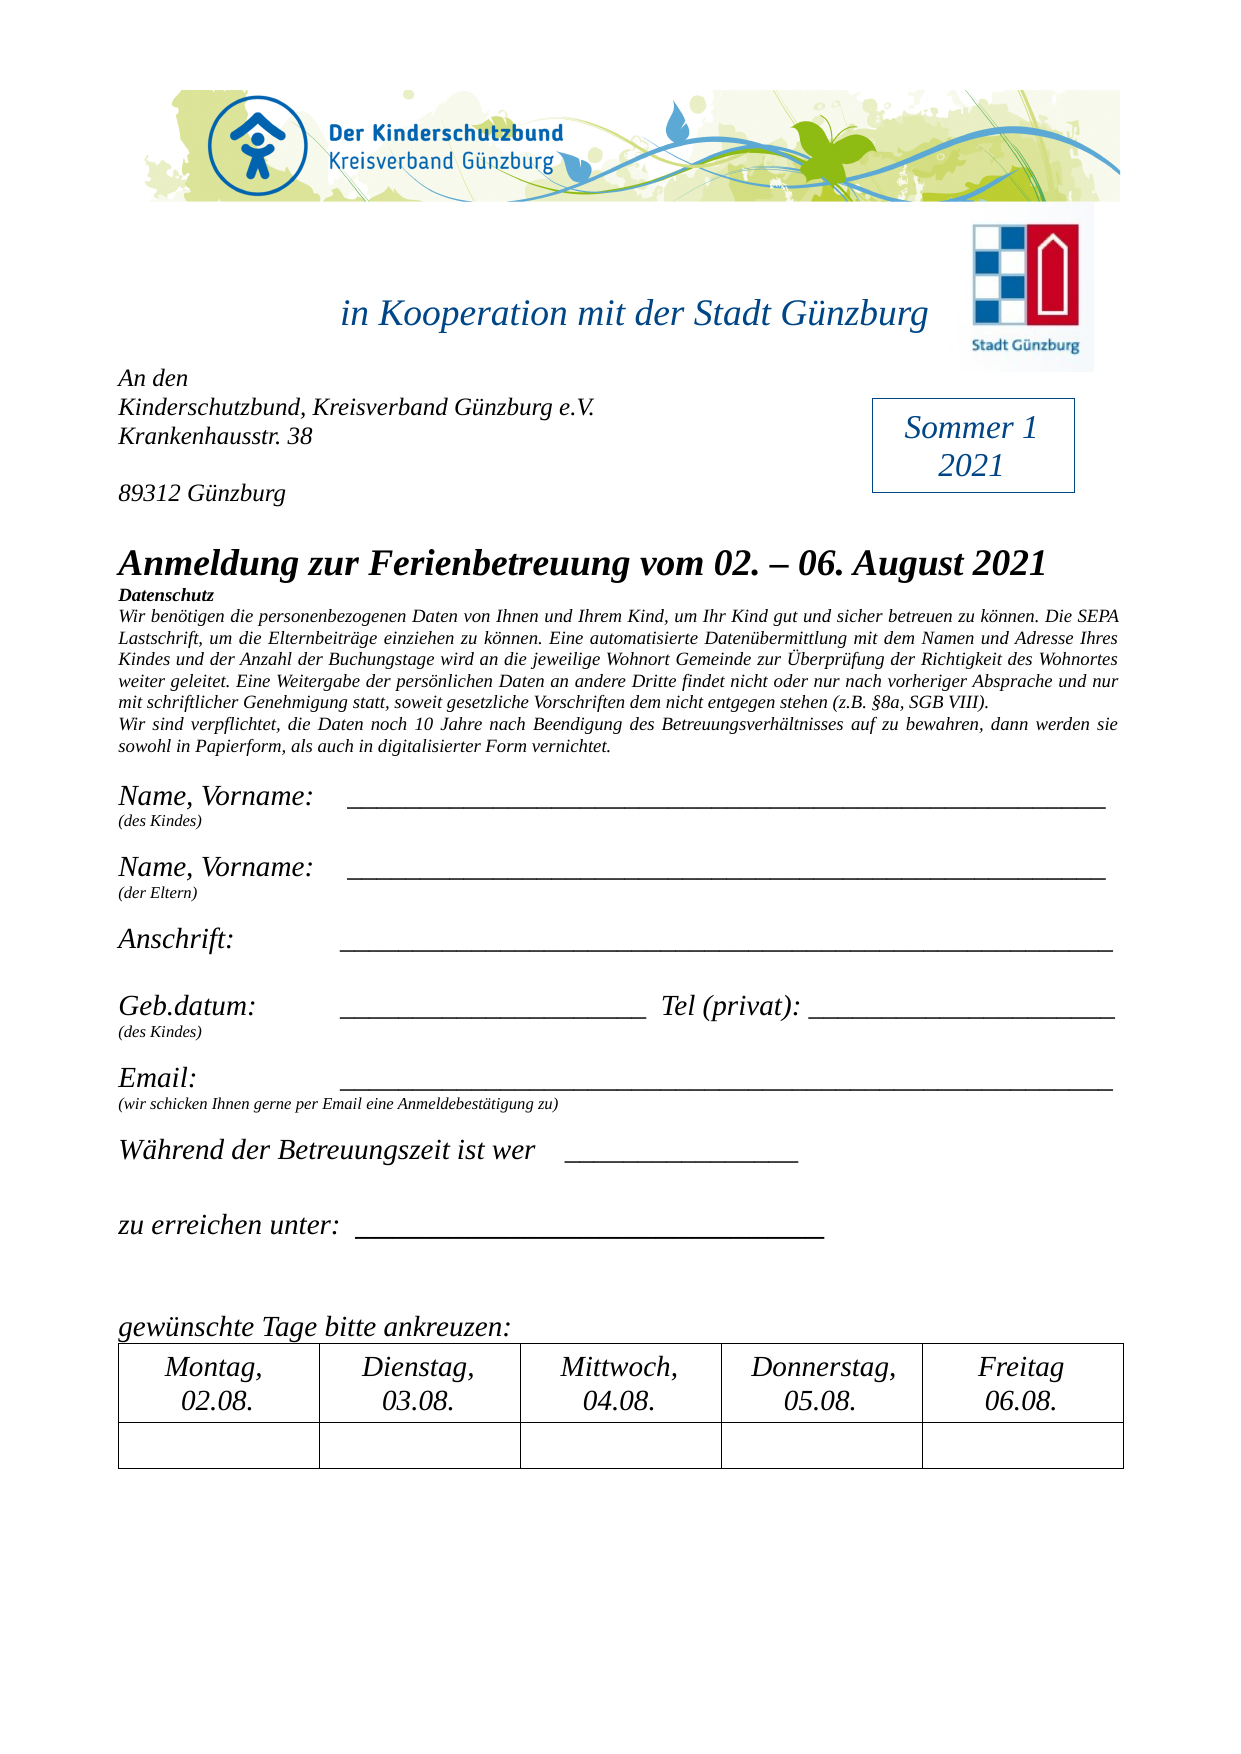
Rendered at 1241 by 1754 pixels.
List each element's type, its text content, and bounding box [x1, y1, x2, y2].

table_header Donnerstag, 05.08. [722, 1344, 922, 1422]
table_cell [320, 1423, 520, 1468]
text zu erreichen unter: _________________________ [118, 1199, 1122, 1242]
text Geb.datum: _____________________ Tel (privat): _____________________ [118, 988, 1122, 1022]
text Name, Vorname: ____________________________________________________ [118, 778, 1122, 811]
table_header Freitag 06.08. [923, 1344, 1123, 1422]
text (wir schicken Ihnen gerne per Email eine Anmeldebestätigung zu) [118, 1094, 1122, 1113]
text Sommer 1 2021 [881, 407, 1065, 483]
text Kinderschutzbund, Kreisverband Günzburg e.V. [873, 399, 1074, 492]
text Wir benötigen die personenbezogenen Daten von Ihnen und Ihrem Kind, um Ihr Kind gut und sicher betreuen zu können. Die SEPA Lastschrift, um die Elternbeiträge einziehen zu können. Eine automatisierte Datenübermittlung mit dem Namen und Adresse Ihres Kindes und der Anzahl der Buchungstage wird an die jeweilige Wohnort Gemeinde zur Überprüfung der Richtigkeit des Wohnortes weiter geleitet. Eine Weitergabe der persönlichen Daten an andere Dritte findet nicht oder nur nach vorheriger Absprache und nur mit schriftlicher Genehmigung statt, soweit gesetzliche Vorschriften dem nicht entgegen stehen (z.B. §8a, SGB VIII). [118, 605, 1122, 713]
text Anschrift: _____________________________________________________ [118, 921, 1122, 955]
text (des Kindes) [118, 811, 1122, 830]
text An den [118, 363, 1122, 392]
table_header Dienstag, 03.08. [320, 1344, 520, 1422]
table_cell [722, 1423, 922, 1468]
table_cell [923, 1423, 1123, 1468]
table_cell [521, 1423, 721, 1468]
table_cell [119, 1423, 319, 1468]
text Datenschutz [118, 584, 1122, 605]
text (der Eltern) [118, 883, 1122, 902]
text Kinderschutzbund, Kreisverband Günzburg e.V. [118, 392, 1122, 421]
table_header Mittwoch, 04.08. [521, 1344, 721, 1422]
text Email: _____________________________________________________ [118, 1060, 1122, 1094]
table_header Montag, 02.08. [119, 1344, 319, 1422]
text Name, Vorname: ____________________________________________________ [118, 849, 1122, 883]
text Wir sind verpflichtet, die Daten noch 10 Jahre nach Beendigung des Betreuungsverhältnisses auf zu bewahren, dann werden sie sowohl in Papierform, als auch in digitalisierter Form vernichtet. [118, 713, 1122, 756]
picture [116, 90, 1121, 372]
text (des Kindes) [118, 1022, 1122, 1041]
text [1075, 421, 1122, 449]
text Anmeldung zur Ferienbetreuung vom 02. – 06. August 2021 [118, 541, 1122, 584]
text Krankenhausstr. 38 [118, 421, 872, 449]
text gewünschte Tage bitte ankreuzen: [118, 1309, 1122, 1343]
text 89312 Günzburg [118, 478, 1122, 507]
text Während der Betreuungszeit ist wer ________________ [118, 1132, 1122, 1166]
